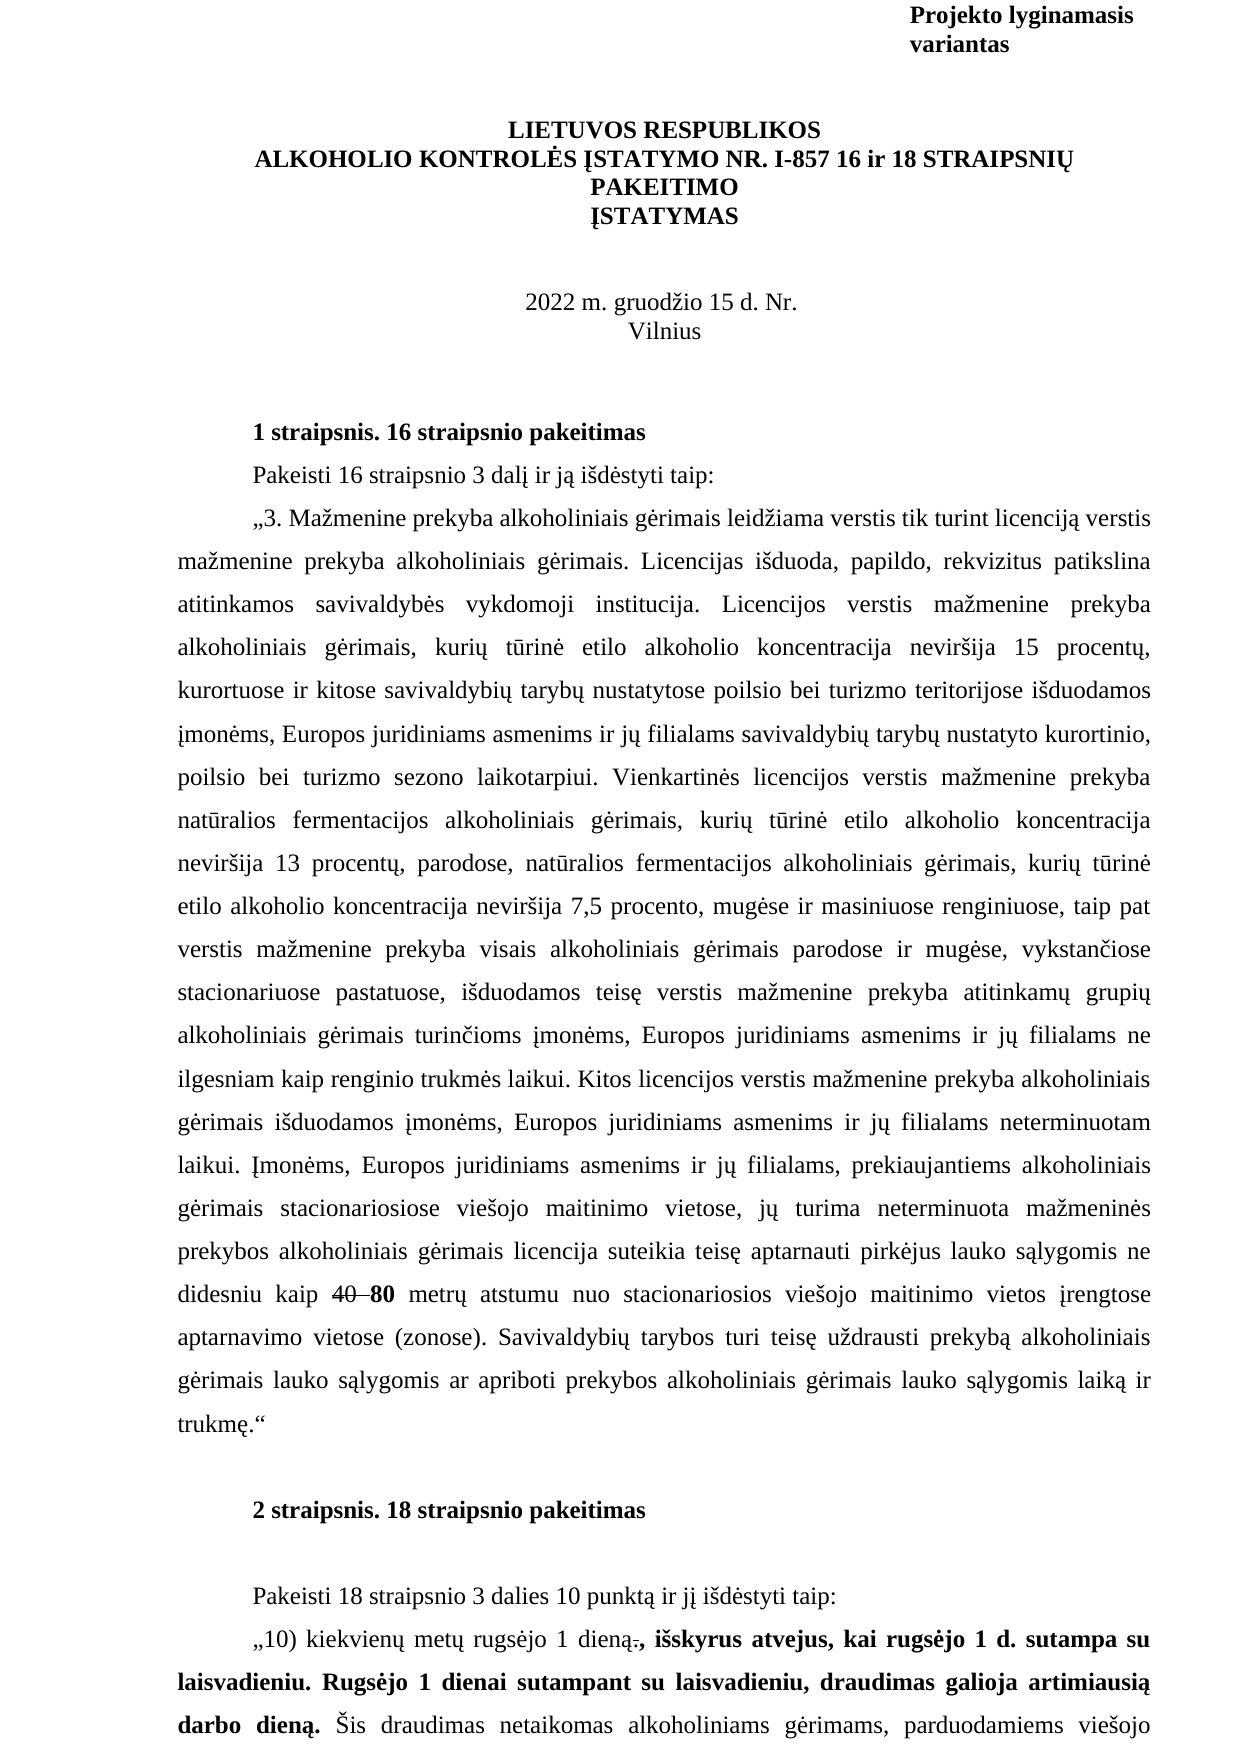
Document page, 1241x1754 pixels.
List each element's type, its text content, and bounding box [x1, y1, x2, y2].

text Projekto lyginamasis [909, 0, 1152, 29]
text variantas [909, 29, 1152, 57]
text 1 straipsnis. 16 straipsnio pakeitimas [177, 417, 1152, 446]
text 2022 m. gruodžio 15 d. Nr. [177, 287, 1152, 316]
text Lietuvos Respublikos [177, 115, 1152, 144]
text ALKOHOLIO KONTROLĖS ĮSTATYMO NR. I-857 16 ir 18 STRAIPSNIŲ PAKEITIMO [177, 144, 1152, 201]
text Pakeisti 16 straipsnio 3 dalį ir ją išdėstyti taip: [177, 460, 1152, 489]
text Pakeisti 18 straipsnio 3 dalies 10 punktą ir jį išdėstyti taip: [177, 1581, 1152, 1610]
text 2 straipsnis. 18 straipsnio pakeitimas [177, 1495, 1152, 1524]
text „10) kiekvienų metų rugsėjo 1 dieną., išskyrus atvejus, kai rugsėjo 1 d. sutampa su laisvadieniu. Rugsėjo 1 dienai sutampant su laisvadieniu, draudimas galioja artimiausią darbo dieną. Šis draudimas netaikomas alkoholiniams gėrimams, parduodamiems viešojo [177, 1624, 1152, 1739]
text Vilnius [177, 316, 1152, 345]
text ĮSTATYMAS [177, 201, 1152, 230]
text „3. Mažmenine prekyba alkoholiniais gėrimais leidžiama verstis tik turint licenciją verstis mažmenine prekyba alkoholiniais gėrimais. Licencijas išduoda, papildo, rekvizitus patikslina atitinkamos savivaldybės vykdomoji institucija. Licencijos verstis mažmenine prekyba alkoholiniais gėrimais, kurių tūrinė etilo alkoholio koncentracija neviršija 15 procentų, kurortuose ir kitose savivaldybių tarybų nustatytose poilsio bei turizmo teritorijose išduodamos įmonėms, Europos juridiniams asmenims ir jų filialams savivaldybių tarybų nustatyto kurortinio, poilsio bei turizmo sezono laikotarpiui. Vienkartinės licencijos verstis mažmenine prekyba natūralios fermentacijos alkoholiniais gėrimais, kurių tūrinė etilo alkoholio koncentracija neviršija 13 procentų, parodose, natūralios fermentacijos alkoholiniais gėrimais, kurių tūrinė etilo alkoholio koncentracija neviršija 7,5 procento, mugėse ir masiniuose renginiuose, taip pat verstis mažmenine prekyba visais alkoholiniais gėrimais parodose ir mugėse, vykstančiose stacionariuose pastatuose, išduodamos teisę verstis mažmenine prekyba atitinkamų grupių alkoholiniais gėrimais turinčioms įmonėms, Europos juridiniams asmenims ir jų filialams ne ilgesniam kaip renginio trukmės laikui. Kitos licencijos verstis mažmenine prekyba alkoholiniais gėrimais išduodamos įmonėms, Europos juridiniams asmenims ir jų filialams neterminuotam laikui. Įmonėms, Europos juridiniams asmenims ir jų filialams, prekiaujantiems alkoholiniais gėrimais stacionariosiose viešojo maitinimo vietose, jų turima neterminuota mažmeninės prekybos alkoholiniais gėrimais licencija suteikia teisę aptarnauti pirkėjus lauko sąlygomis ne didesniu kaip 40 80 metrų atstumu nuo stacionariosios viešojo maitinimo vietos įrengtose aptarnavimo vietose (zonose). Savivaldybių tarybos turi teisę uždrausti prekybą alkoholiniais gėrimais lauko sąlygomis ar apriboti prekybos alkoholiniais gėrimais lauko sąlygomis laiką ir trukmę.“ [177, 503, 1152, 1437]
